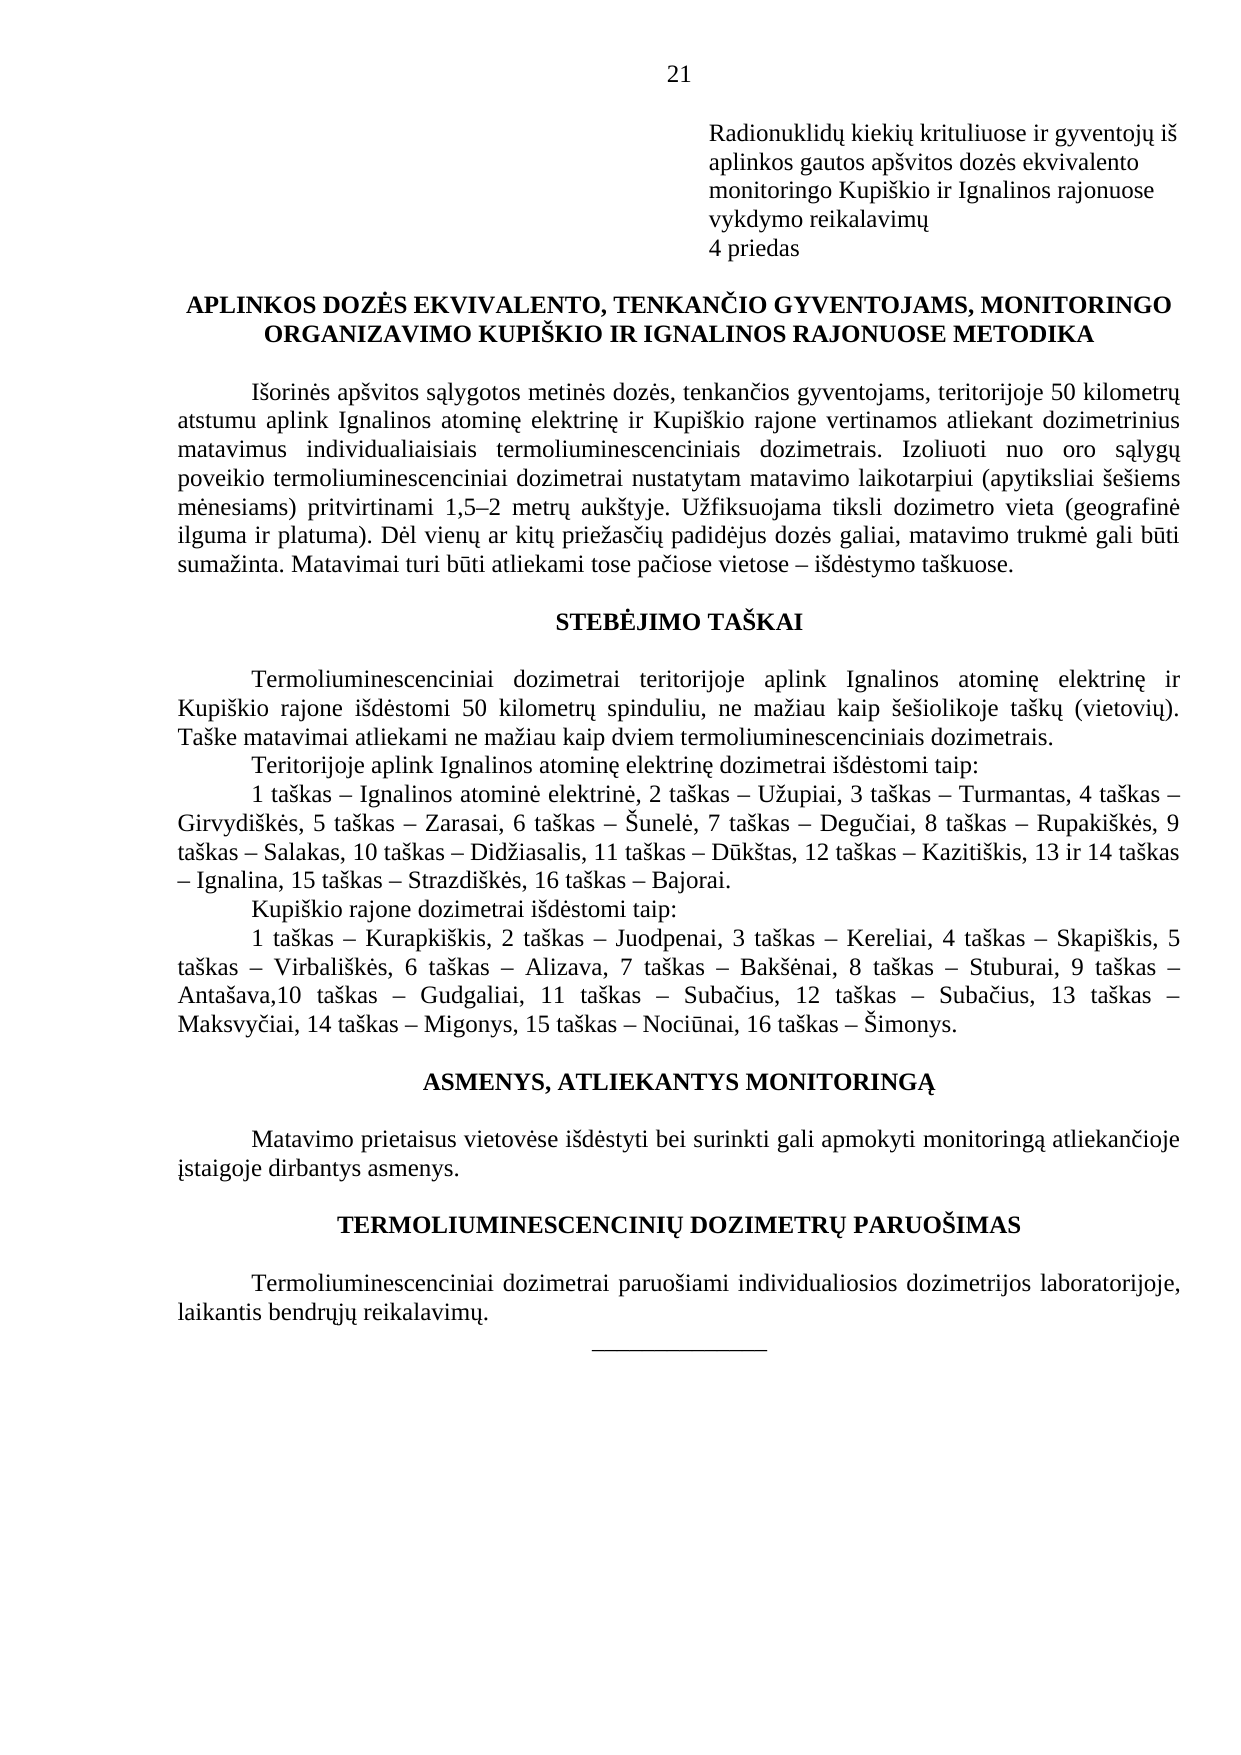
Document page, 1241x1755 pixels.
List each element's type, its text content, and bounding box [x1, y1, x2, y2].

text 1 taškas – Ignalinos atominė elektrinė, 2 taškas – Užupiai, 3 taškas – Turmantas, 4 taškas – Girvydiškės, 5 taškas – Zarasai, 6 taškas – Šunelė, 7 taškas – Degučiai, 8 taškas – Rupakiškės, 9 taškas – Salakas, 10 taškas – Didžiasalis, 11 taškas – Dūkštas, 12 taškas – Kazitiškis, 13 ir 14 taškas – Ignalina, 15 taškas – Strazdiškės, 16 taškas – Bajorai. [177, 779, 1181, 894]
text Stebėjimo taškai [177, 607, 1181, 636]
text vykdymo reikalavimų [177, 204, 1181, 233]
text Radionuklidų kiekių krituliuose ir gyventojų iš [177, 118, 1181, 147]
text APLINKOS DOZĖS EKVIVALENTO, TENKANČIO GYVENTOJAMS, MONITORINGO ORGANIZAVIMO KUPIŠKIO IR IGNALINOS RAJONUOSE METODIKA [177, 291, 1181, 348]
text ______________ [177, 1326, 1181, 1354]
text 4 priedas [177, 233, 1181, 262]
text Matavimo prietaisus vietovėse išdėstyti bei surinkti gali apmokyti monitoringą atliekančioje įstaigoje dirbantys asmenys. [177, 1124, 1181, 1182]
text monitoringo Kupiškio ir Ignalinos rajonuose [177, 176, 1181, 204]
text Termoliuminescenciniai dozimetrai paruošiami individualiosios dozimetrijos laboratorijoje, laikantis bendrųjų reikalavimų. [177, 1268, 1181, 1326]
text Asmenys, atliekantys monitoringą [177, 1067, 1181, 1096]
text 1 taškas – Kurapkiškis, 2 taškas – Juodpenai, 3 taškas – Kereliai, 4 taškas – Skapiškis, 5 taškas – Virbališkės, 6 taškas – Alizava, 7 taškas – Bakšėnai, 8 taškas – Stuburai, 9 taškas – Antašava,10 taškas – Gudgaliai, 11 taškas – Subačius, 12 taškas – Subačius, 13 taškas – Maksvyčiai, 14 taškas – Migonys, 15 taškas – Nociūnai, 16 taškas – Šimonys. [177, 923, 1181, 1038]
text Kupiškio rajone dozimetrai išdėstomi taip: [177, 894, 1181, 923]
text Termoliuminescenciniai dozimetrai teritorijoje aplink Ignalinos atominę elektrinę ir Kupiškio rajone išdėstomi 50 kilometrų spinduliu, ne mažiau kaip šešiolikoje taškų (vietovių). Taške matavimai atliekami ne mažiau kaip dviem termoliuminescenciniais dozimetrais. [177, 664, 1181, 751]
text Teritorijoje aplink Ignalinos atominę elektrinę dozimetrai išdėstomi taip: [177, 751, 1181, 779]
text aplinkos gautos apšvitos dozės ekvivalento [177, 147, 1181, 176]
text Išorinės apšvitos sąlygotos metinės dozės, tenkančios gyventojams, teritorijoje 50 kilometrų atstumu aplink Ignalinos atominę elektrinę ir Kupiškio rajone vertinamos atliekant dozimetrinius matavimus individualiaisiais termoliuminescenciniais dozimetrais. Izoliuoti nuo oro sąlygų poveikio termoliuminescenciniai dozimetrai nustatytam matavimo laikotarpiui (apytiksliai šešiems mėnesiams) pritvirtinami 1,5–2 metrų aukštyje. Užfiksuojama tiksli dozimetro vieta (geografinė ilguma ir platuma). Dėl vienų ar kitų priežasčių padidėjus dozės galiai, matavimo trukmė gali būti sumažinta. Matavimai turi būti atliekami tose pačiose vietose – išdėstymo taškuose. [177, 377, 1181, 578]
text Termoliuminescencinių dozimetrų paruošimas [177, 1211, 1181, 1239]
